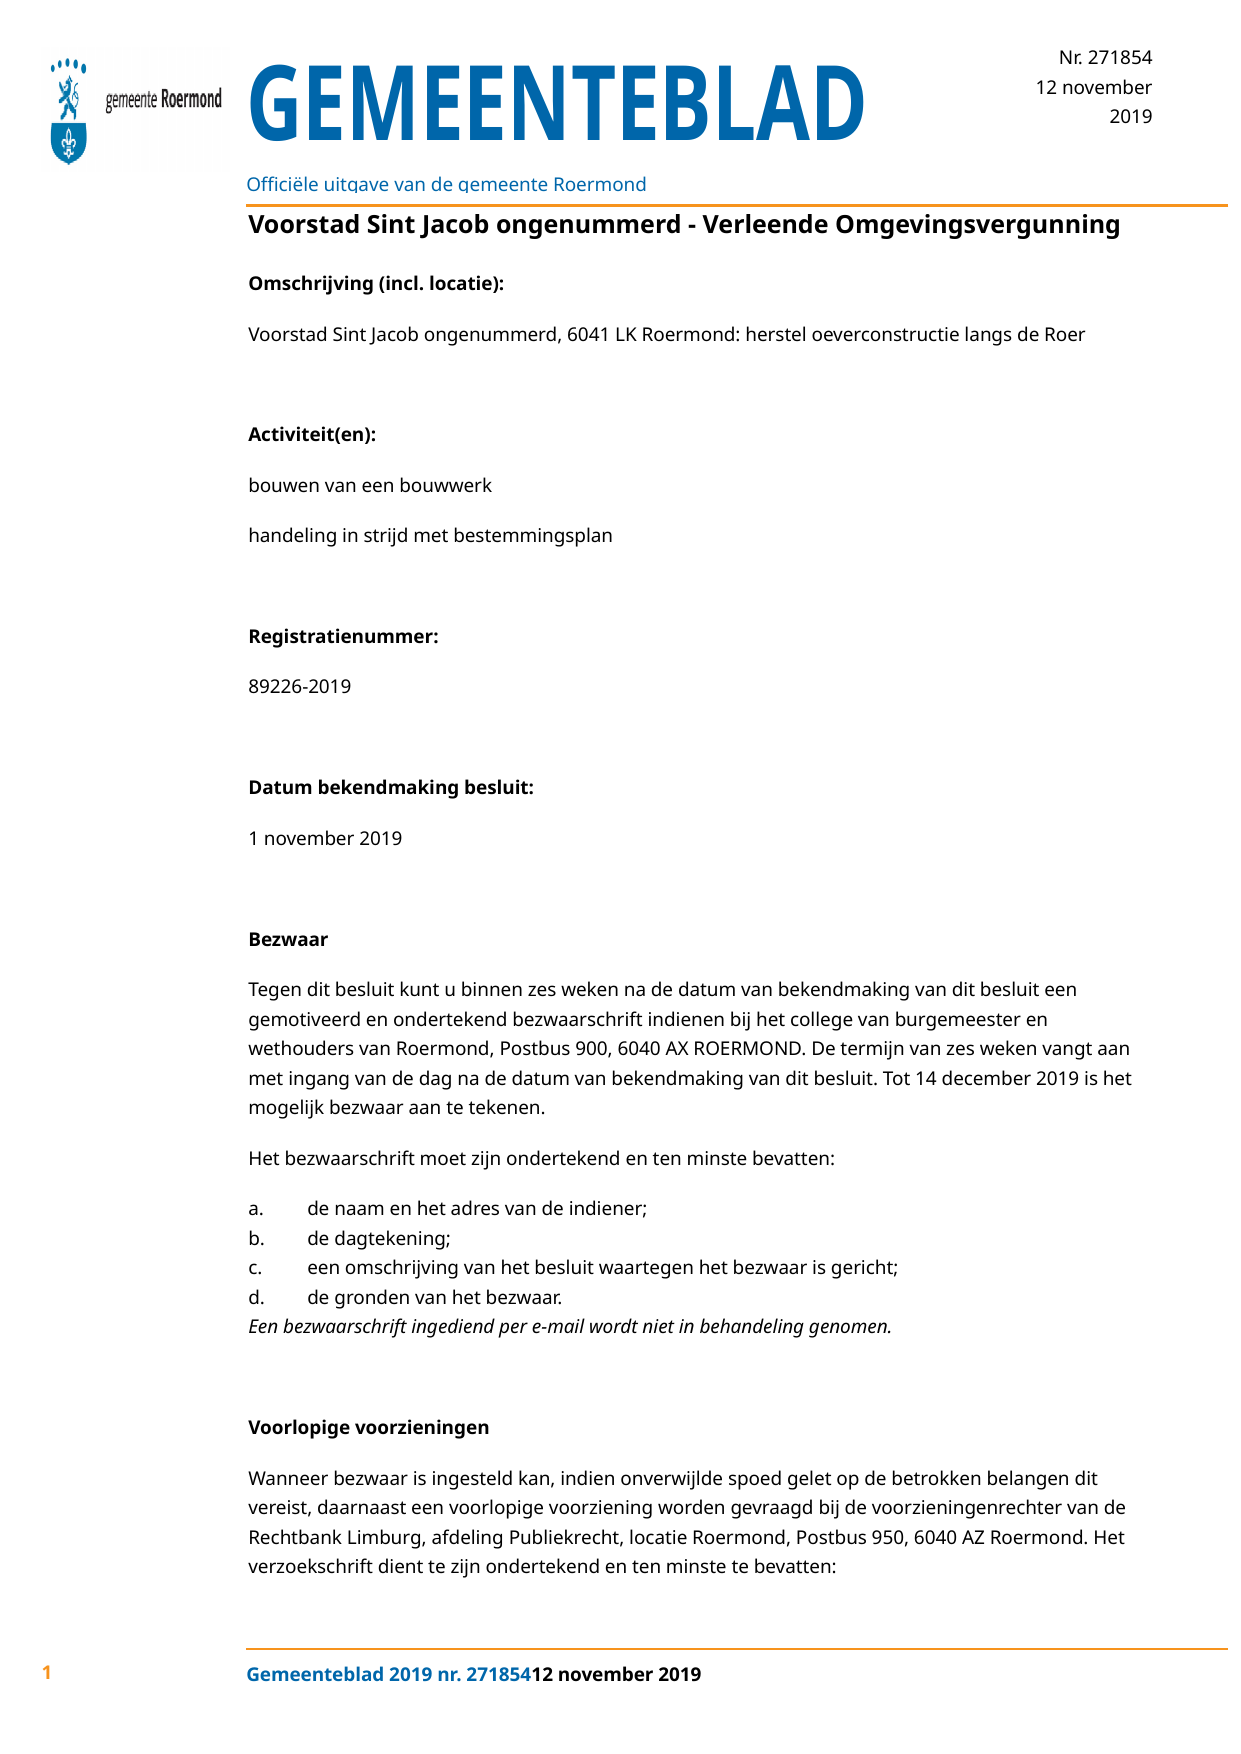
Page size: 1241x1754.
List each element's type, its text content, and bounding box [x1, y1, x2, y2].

text Het bezwaarschrift moet zijn ondertekend en ten minste bevatten: [248, 1145, 1152, 1171]
list de dagtekening; [248, 1225, 1152, 1251]
picture [41, 47, 231, 172]
text Bezwaar [248, 926, 1152, 951]
list een omschrijving van het besluit waartegen het bezwaar is gericht; [248, 1254, 1152, 1280]
text 89226-2019 [248, 674, 1152, 699]
text bouwen van een bouwwerk [248, 472, 1152, 498]
text Tegen dit besluit kunt u binnen zes weken na de datum van bekendmaking van dit besluit een gemotiveerd en ondertekend bezwaarschrift indienen bij het college van burgemeester en wethouders van Roermond, Postbus 900, 6040 AX ROERMOND. De termijn van zes weken vangt aan met ingang van de dag na de datum van bekendmaking van dit besluit. Tot 14 december 2019 is het mogelijk bezwaar aan te tekenen. [248, 976, 1152, 1120]
text Datum bekendmaking besluit: [248, 774, 1152, 800]
list de naam en het adres van de indiener; [248, 1195, 1152, 1221]
text handeling in strijd met bestemmingsplan [248, 522, 1152, 548]
text 1 november 2019 [248, 825, 1152, 851]
text Omschrijving (incl. locatie): [248, 270, 1152, 296]
text Voorlopige voorzieningen [248, 1414, 1152, 1440]
text Activiteit(en): [248, 422, 1152, 447]
text Wanneer bezwaar is ingesteld kan, indien onverwijlde spoed gelet op de betrokken belangen dit vereist, daarnaast een voorlopige voorziening worden gevraagd bij de voorzieningenrechter van de Rechtbank Limburg, afdeling Publiekrecht, locatie Roermond, Postbus 950, 6040 AZ Roermond. Het verzoekschrift dient te zijn ondertekend en ten minste te bevatten: [248, 1465, 1152, 1579]
text Voorstad Sint Jacob ongenummerd, 6041 LK Roermond: herstel oeverconstructie langs de Roer [248, 321, 1152, 346]
text Voorstad Sint Jacob ongenummerd - Verleende Omgevingsvergunning [248, 207, 1152, 241]
list de gronden van het bezwaar. [248, 1284, 1152, 1310]
text Registratienummer: [248, 623, 1152, 649]
text Een bezwaarschrift ingediend per e-mail wordt niet in behandeling genomen. [248, 1314, 1152, 1339]
